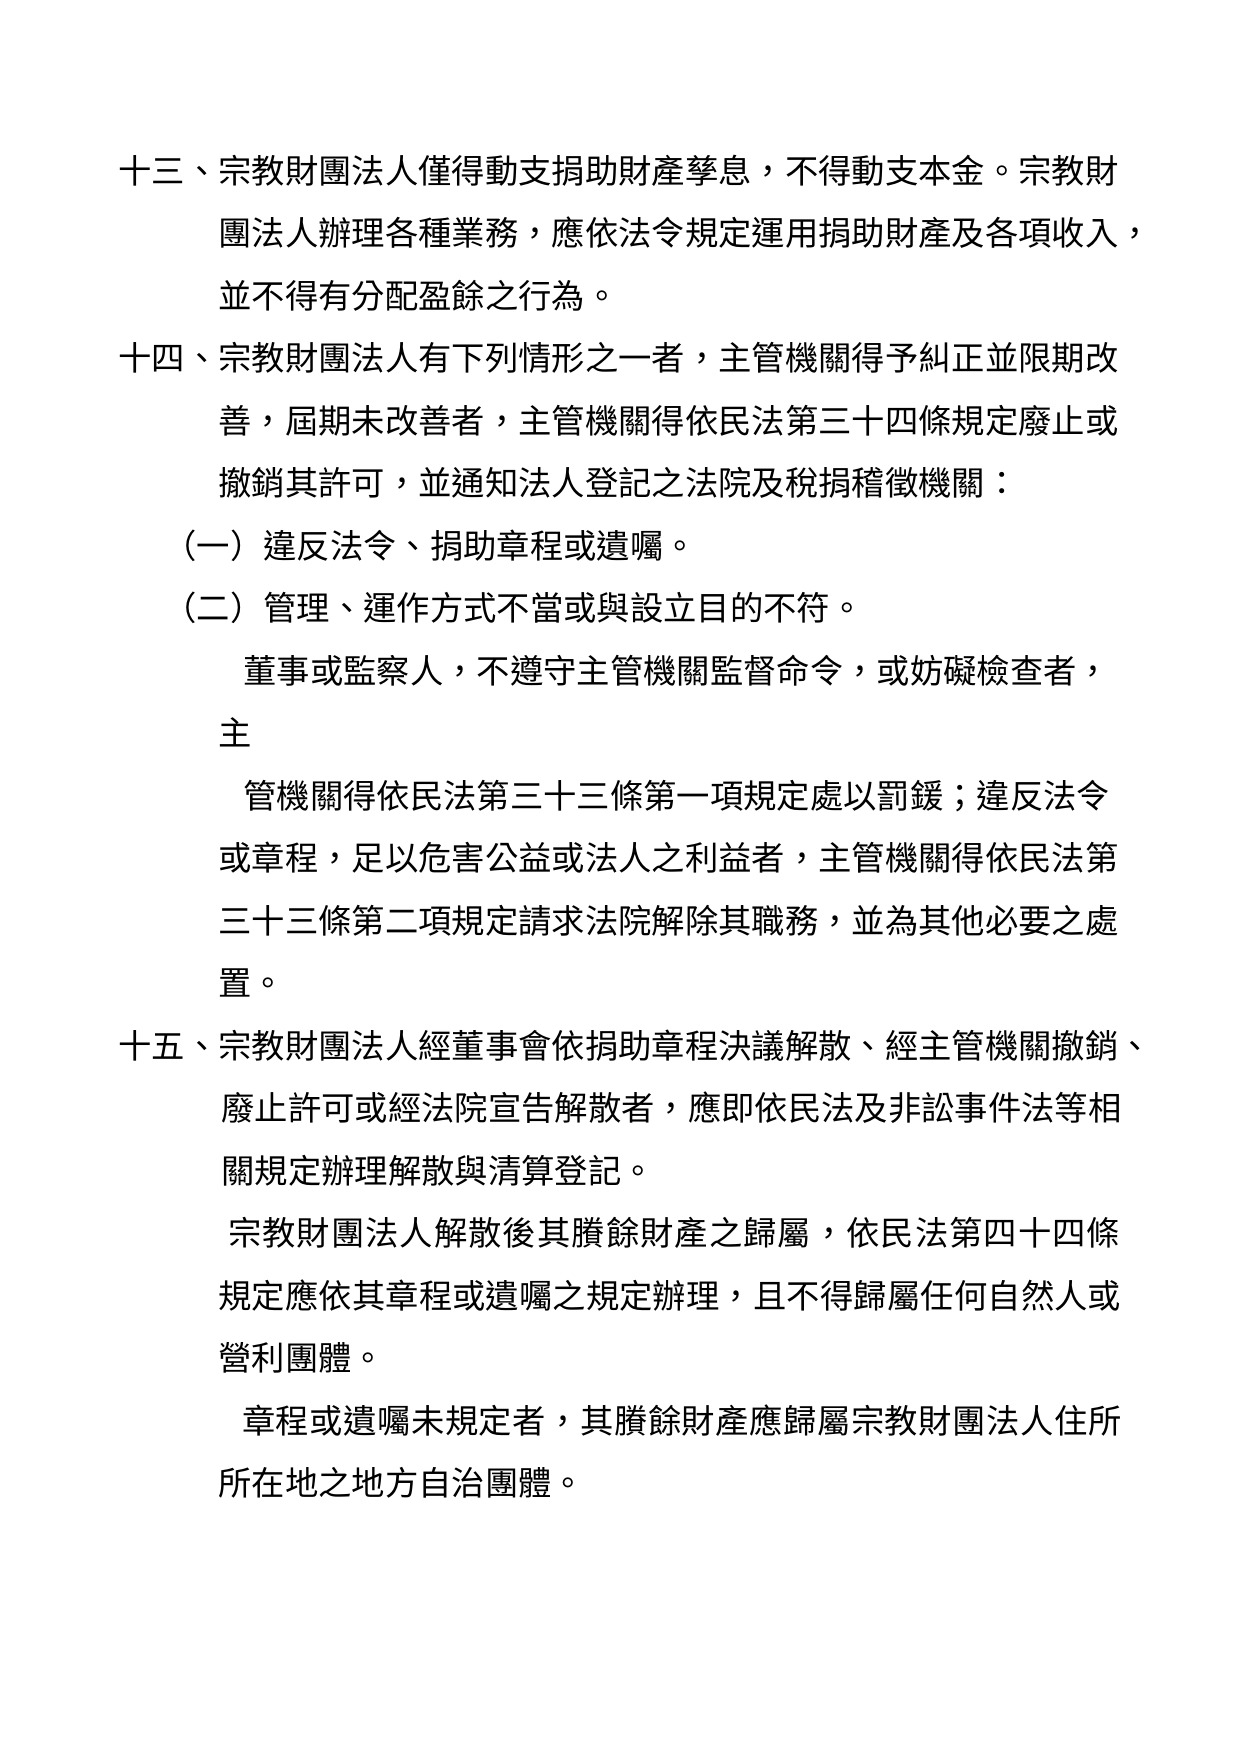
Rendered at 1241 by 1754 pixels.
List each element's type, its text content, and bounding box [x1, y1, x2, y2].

text 宗教財團法人解散後其賸餘財產之歸屬，依民法第四十四條規定應依其章程或遺囑之規定辦理，且不得歸屬任何自然人或營利團體。 [185, 1189, 1122, 1377]
text （一）違反法令、捐助章程或遺囑。 [103, 502, 1122, 564]
text 管機關得依民法第三十三條第一項規定處以罰鍰；違反法令或章程，足以危害公益或法人之利益者，主管機關得依民法第三十三條第二項規定請求法院解除其職務，並為其他必要之處置。 [103, 752, 1122, 1002]
text 董事或監察人，不遵守主管機關監督命令，或妨礙檢查者，主 [103, 627, 1122, 752]
text （二）管理、運作方式不當或與設立目的不符。 [103, 564, 1122, 627]
text 十三、宗教財團法人僅得動支捐助財產孳息，不得動支本金。宗教財團法人辦理各種業務，應依法令規定運用捐助財產及各項收入，並不得有分配盈餘之行為。 [118, 127, 1122, 314]
text 章程或遺囑未規定者，其賸餘財產應歸屬宗教財團法人住所所在地之地方自治團體。 [118, 1377, 1122, 1502]
text 十四、宗教財團法人有下列情形之一者，主管機關得予糾正並限期改善，屆期未改善者，主管機關得依民法第三十四條規定廢止或撤銷其許可，並通知法人登記之法院及稅捐稽徵機關： [118, 314, 1122, 502]
text 十五、宗教財團法人經董事會依捐助章程決議解散、經主管機關撤銷、廢止許可或經法院宣告解散者，應即依民法及非訟事件法等相關規定辦理解散與清算登記。 [118, 1002, 1122, 1189]
